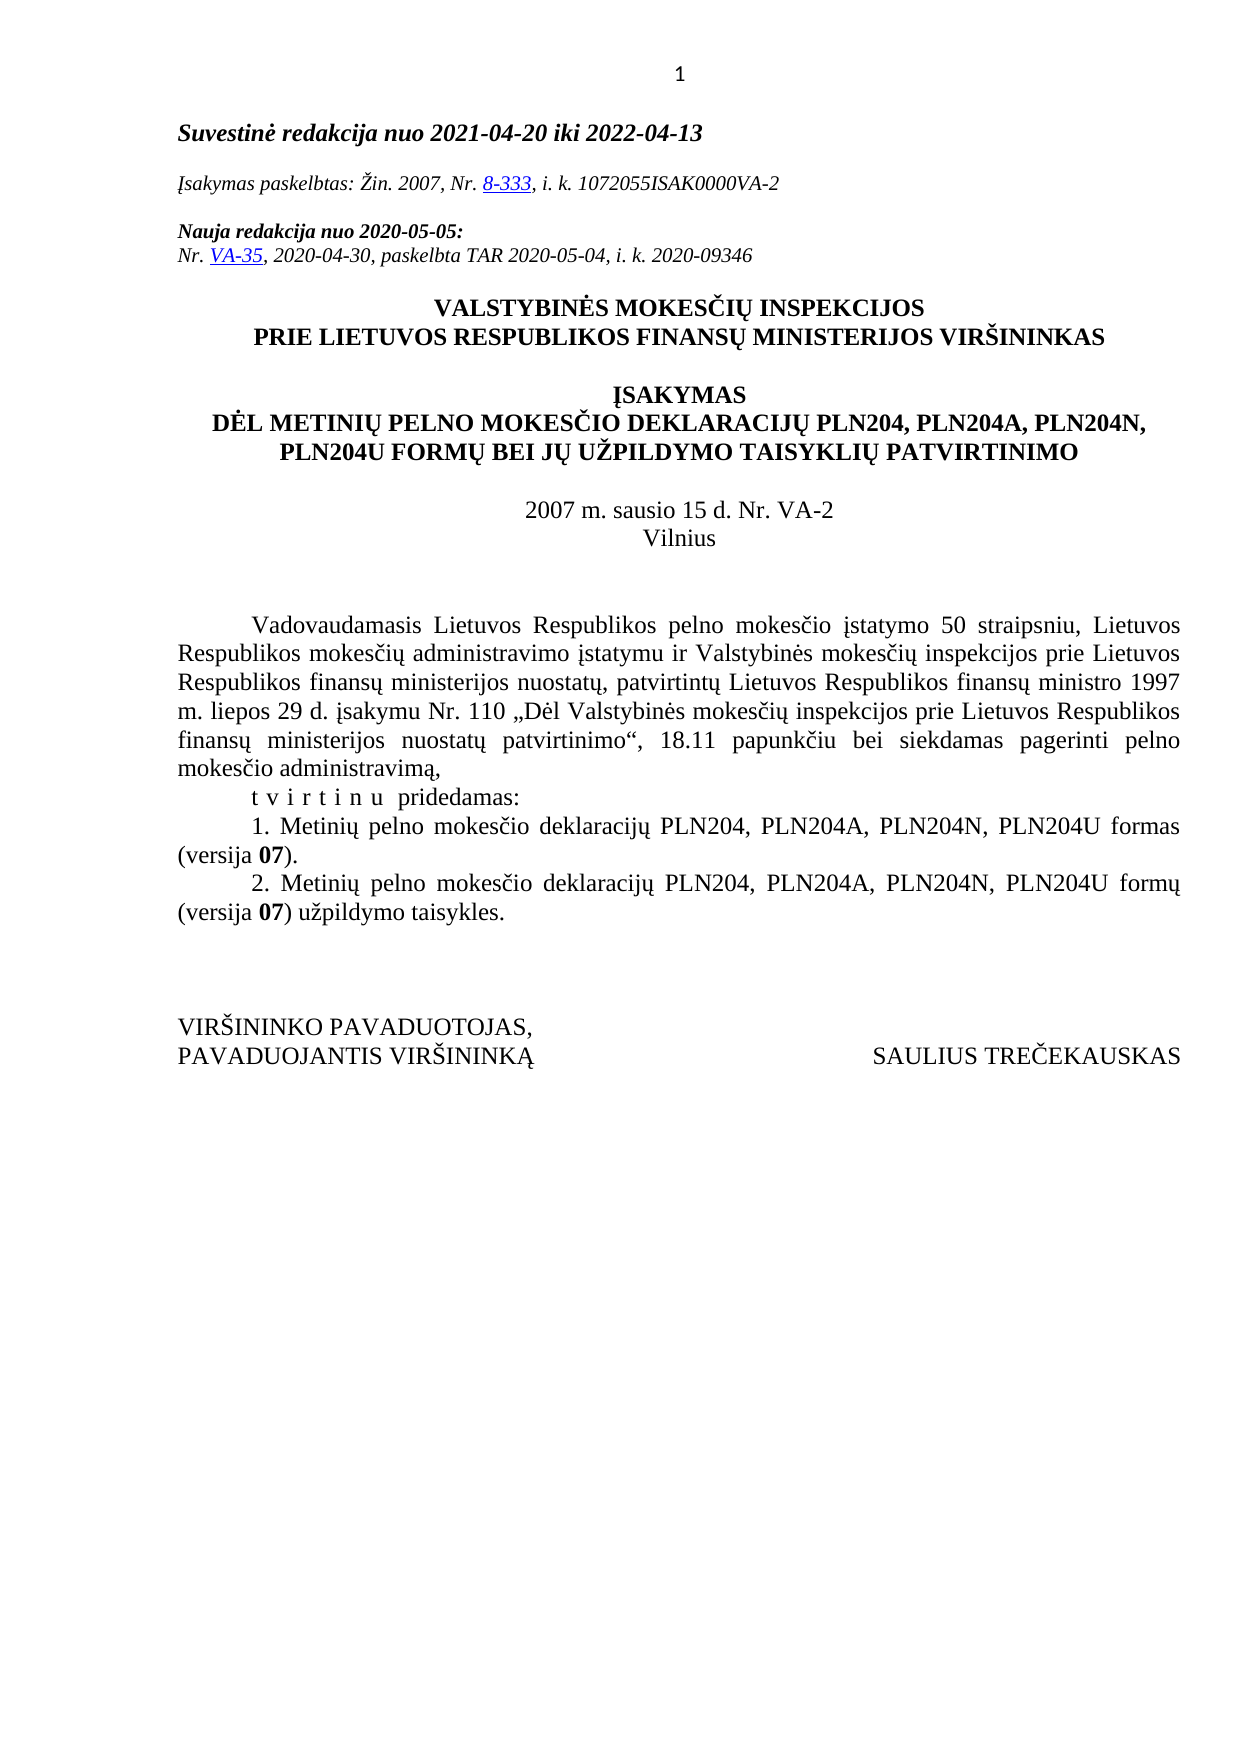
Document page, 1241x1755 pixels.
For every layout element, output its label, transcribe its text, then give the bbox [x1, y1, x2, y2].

text Nauja redakcija nuo 2020-05-05: [177, 219, 1181, 243]
text tvirtinu pridedamas: [177, 782, 1181, 811]
text ĮSAKYMAS [177, 380, 1181, 408]
text Įsakymas paskelbtas: Žin. 2007, Nr. 8-333, i. k. 1072055ISAK0000VA-2 [177, 171, 1181, 195]
text PRIE LIETUVOS RESPUBLIKOS FINANSŲ MINISTERIJOS VIRŠININKAS [177, 322, 1181, 351]
text 2007 m. sausio 15 d. Nr. VA-2 [177, 495, 1181, 523]
text PAVADUOJANTIS VIRŠININKĄ SAULIUS TREČEKAUSKAS [177, 1041, 1181, 1070]
text 2. Metinių pelno mokesčio deklaracijų PLN204, PLN204A, PLN204N, PLN204U formų (versija 07) užpildymo taisykles. [177, 868, 1181, 926]
text Nr. VA-35, 2020-04-30, paskelbta TAR 2020-05-04, i. k. 2020-09346 [177, 243, 1181, 267]
text 1. Metinių pelno mokesčio deklaracijų PLN204, PLN204A, PLN204N, PLN204U formas (versija 07). [177, 811, 1181, 868]
text Suvestinė redakcija nuo 2021-04-20 iki 2022-04-13 [177, 118, 1181, 147]
text VALSTYBINĖS MOKESČIŲ INSPEKCIJOS [177, 293, 1181, 322]
text VIRŠININKO PAVADUOTOJAS, [177, 1012, 1181, 1041]
text Vadovaudamasis Lietuvos Respublikos pelno mokesčio įstatymo 50 straipsniu, Lietuvos Respublikos mokesčių administravimo įstatymu ir Valstybinės mokesčių inspekcijos prie Lietuvos Respublikos finansų ministerijos nuostatų, patvirtintų Lietuvos Respublikos finansų ministro 1997 m. liepos 29 d. įsakymu Nr. 110 „Dėl Valstybinės mokesčių inspekcijos prie Lietuvos Respublikos finansų ministerijos nuostatų patvirtinimo“, 18.11 papunkčiu bei siekdamas pagerinti pelno mokesčio administravimą, [177, 610, 1181, 782]
text DĖL METINIŲ PELNO MOKESČIO DEKLARACIJŲ PLN204, PLN204A, PLN204N, PLN204U FORMŲ BEI JŲ UŽPILDYMO TAISYKLIŲ PATVIRTINIMO [177, 408, 1181, 466]
text Vilnius [177, 523, 1181, 552]
